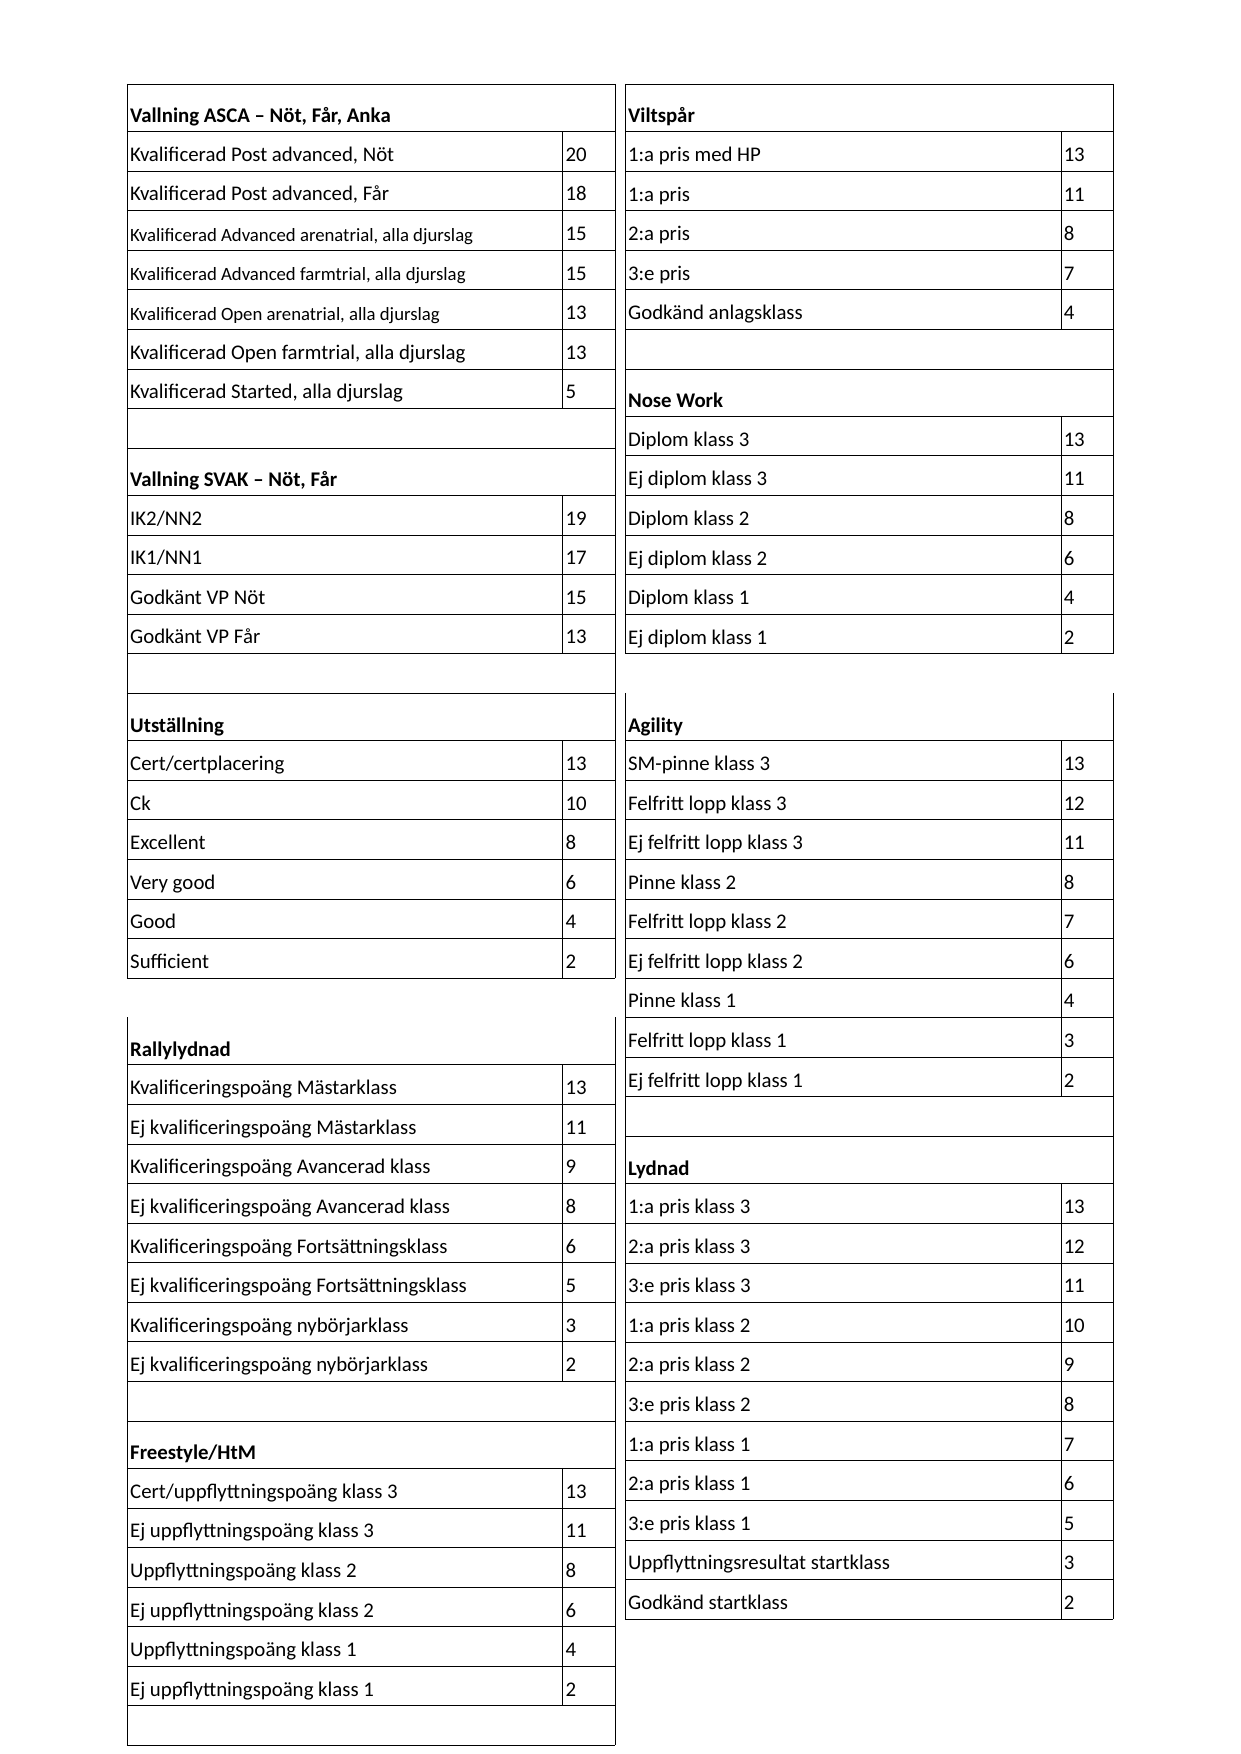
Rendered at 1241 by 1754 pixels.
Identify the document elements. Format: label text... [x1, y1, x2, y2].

table_cell 13 [563, 1065, 615, 1104]
table_cell Cert/certplacering [128, 741, 562, 780]
table_cell 7 [1062, 900, 1113, 938]
table_cell [128, 1706, 615, 1745]
table_cell 11 [1062, 456, 1113, 495]
table_cell Pinne klass 2 [626, 860, 1061, 898]
table_cell Vallning ASCA – Nöt, Får, Anka [128, 85, 615, 131]
table_cell Excellent [128, 820, 562, 859]
table_cell 6 [1062, 536, 1113, 574]
table_cell 6 [1062, 939, 1113, 978]
table_cell [626, 1097, 1113, 1136]
table_cell Sufficient [128, 939, 562, 978]
table_cell 20 [563, 132, 615, 171]
table_cell 10 [563, 781, 615, 819]
table_cell Ej uppflyttningspoäng klass 1 [128, 1667, 562, 1705]
table_cell Kvalificerad Open farmtrial, alla djurslag [128, 330, 562, 368]
table_cell Ej felfritt lopp klass 2 [626, 939, 1061, 978]
table_cell 2 [1062, 1058, 1113, 1096]
table_cell 1:a pris klass 1 [626, 1422, 1061, 1460]
table_cell 6 [563, 860, 615, 898]
table_cell Ej kvalificeringspoäng Mästarklass [128, 1105, 562, 1143]
table_cell 1:a pris med HP [626, 132, 1061, 171]
table_cell Ej kvalificeringspoäng Avancerad klass [128, 1184, 562, 1223]
table_cell Kvalificerad Post advanced, Får [128, 172, 562, 210]
table_cell Pinne klass 1 [626, 979, 1061, 1017]
table_cell Kvalificerad Open arenatrial, alla djurslag [128, 290, 562, 329]
table_cell 15 [563, 251, 615, 289]
table_cell 11 [563, 1105, 615, 1143]
table_cell 4 [1062, 575, 1113, 614]
table_cell Uppflyttningsresultat startklass [626, 1541, 1061, 1579]
table_cell Uppflyttningspoäng klass 2 [128, 1548, 562, 1587]
table_cell Ej kvalificeringspoäng nybörjarklass [128, 1342, 562, 1381]
table_cell 6 [563, 1588, 615, 1626]
table_cell 3 [1062, 1018, 1113, 1057]
table_cell Very good [128, 860, 562, 898]
table_cell 15 [563, 575, 615, 614]
table_cell Diplom klass 1 [626, 575, 1061, 614]
table_cell 13 [1062, 741, 1113, 780]
table_cell Kvalificeringspoäng Avancerad klass [128, 1145, 562, 1183]
table_cell Kvalificerad Post advanced, Nöt [128, 132, 562, 171]
table_cell Kvalificeringspoäng nybörjarklass [128, 1303, 562, 1341]
table_cell 5 [1062, 1501, 1113, 1539]
table_cell 3:e pris klass 2 [626, 1382, 1061, 1421]
table_cell Diplom klass 3 [626, 417, 1061, 455]
table_cell 3 [563, 1303, 615, 1341]
table_cell 8 [1062, 211, 1113, 250]
table_cell 8 [563, 820, 615, 859]
table_cell 12 [1062, 781, 1113, 819]
table_cell Ej diplom klass 3 [626, 456, 1061, 495]
table_cell [128, 409, 615, 448]
table_cell 3:e pris klass 3 [626, 1264, 1061, 1302]
table_cell 4 [563, 1627, 615, 1666]
table_cell 13 [1062, 1184, 1113, 1223]
table_cell 2:a pris klass 1 [626, 1461, 1061, 1500]
table_cell SM-pinne klass 3 [626, 741, 1061, 780]
table_cell 11 [1062, 172, 1113, 210]
table_cell 8 [563, 1184, 615, 1223]
table_cell Kvalificeringspoäng Mästarklass [128, 1065, 562, 1104]
table_cell Godkänt VP Nöt [128, 575, 562, 614]
table_cell 8 [1062, 860, 1113, 898]
table_cell 2:a pris [626, 211, 1061, 250]
table_cell 13 [563, 290, 615, 329]
table_cell Ej uppflyttningspoäng klass 3 [128, 1509, 562, 1547]
table_cell 7 [1062, 251, 1113, 289]
table_cell [626, 330, 1113, 368]
table_cell 8 [1062, 496, 1113, 534]
table_cell Utställning [128, 694, 615, 740]
table_cell 2 [563, 1342, 615, 1381]
table_cell 11 [1062, 1264, 1113, 1302]
table_cell 13 [1062, 417, 1113, 455]
table_cell 17 [563, 536, 615, 574]
table_cell Felfritt lopp klass 2 [626, 900, 1061, 938]
table_cell 4 [1062, 979, 1113, 1017]
table_cell 13 [563, 615, 615, 653]
table_cell Cert/uppflyttningspoäng klass 3 [128, 1469, 562, 1507]
table_cell [127, 979, 615, 1017]
table_cell [128, 1382, 615, 1421]
table_cell 3:e pris klass 1 [626, 1501, 1061, 1539]
table_cell Uppflyttningspoäng klass 1 [128, 1627, 562, 1666]
table_cell 18 [563, 172, 615, 210]
table_cell 2 [563, 939, 615, 978]
table_cell 1:a pris klass 2 [626, 1303, 1061, 1342]
table_cell Diplom klass 2 [626, 496, 1061, 534]
table_cell 8 [1062, 1382, 1113, 1421]
table_cell 5 [563, 1263, 615, 1302]
table_cell 3 [1062, 1541, 1113, 1579]
table_cell [128, 654, 615, 693]
table_cell 8 [563, 1548, 615, 1587]
table_cell Godkänt VP Får [128, 615, 562, 653]
table_cell 2:a pris klass 2 [626, 1343, 1061, 1381]
table_cell Ej felfritt lopp klass 3 [626, 820, 1061, 859]
table_cell 9 [1062, 1343, 1113, 1381]
table_cell IK2/NN2 [128, 496, 562, 534]
table_cell 2 [563, 1667, 615, 1705]
table_cell 13 [563, 1469, 615, 1507]
table_cell Godkänd startklass [626, 1580, 1061, 1619]
table_cell 6 [1062, 1461, 1113, 1500]
table_cell 1:a pris [626, 172, 1061, 210]
table_cell 13 [563, 741, 615, 780]
table_cell Ej diplom klass 1 [626, 615, 1061, 653]
table_cell 7 [1062, 1422, 1113, 1460]
table_cell 6 [563, 1224, 615, 1262]
table_cell Vallning SVAK – Nöt, Får [128, 449, 615, 495]
table_cell Rallylydnad [128, 1017, 615, 1064]
table_cell Ej diplom klass 2 [626, 536, 1061, 574]
table_cell 15 [563, 211, 615, 250]
table_cell Kvalificerad Advanced farmtrial, alla djurslag [128, 251, 562, 289]
table_cell Good [128, 900, 562, 938]
table_cell 12 [1062, 1224, 1113, 1262]
table_cell Felfritt lopp klass 3 [626, 781, 1061, 819]
table_cell Ej kvalificeringspoäng Fortsättningsklass [128, 1263, 562, 1302]
table_cell Kvalificeringspoäng Fortsättningsklass [128, 1224, 562, 1262]
table_cell [625, 654, 1113, 693]
table_cell 4 [1062, 290, 1113, 329]
table_cell IK1/NN1 [128, 536, 562, 574]
table_cell 2 [1062, 615, 1113, 653]
table_cell Kvalificerad Started, alla djurslag [128, 370, 562, 408]
table_cell 19 [563, 496, 615, 534]
table_cell Kvalificerad Advanced arenatrial, alla djurslag [128, 211, 562, 250]
table_cell 9 [563, 1145, 615, 1183]
table_cell 11 [563, 1509, 615, 1547]
table_cell Agility [626, 693, 1113, 740]
table_cell 11 [1062, 820, 1113, 859]
table_cell 13 [563, 330, 615, 368]
table_cell Ej felfritt lopp klass 1 [626, 1058, 1061, 1096]
table_cell 4 [563, 900, 615, 938]
table_cell 3:e pris [626, 251, 1061, 289]
table_cell Viltspår [626, 85, 1113, 131]
table_cell 10 [1062, 1303, 1113, 1342]
table_cell Ej uppflyttningspoäng klass 2 [128, 1588, 562, 1626]
table_cell 2 [1062, 1580, 1113, 1619]
table_cell Felfritt lopp klass 1 [626, 1018, 1061, 1057]
table_cell 1:a pris klass 3 [626, 1184, 1061, 1223]
table_cell 2:a pris klass 3 [626, 1224, 1061, 1262]
table_cell Freestyle/HtM [128, 1422, 615, 1468]
table_cell Nose Work [626, 370, 1113, 416]
table_cell Lydnad [626, 1137, 1113, 1183]
table_cell Ck [128, 781, 562, 819]
table_cell 5 [563, 370, 615, 408]
table_cell 13 [1062, 132, 1113, 171]
table_cell Godkänd anlagsklass [626, 290, 1061, 329]
